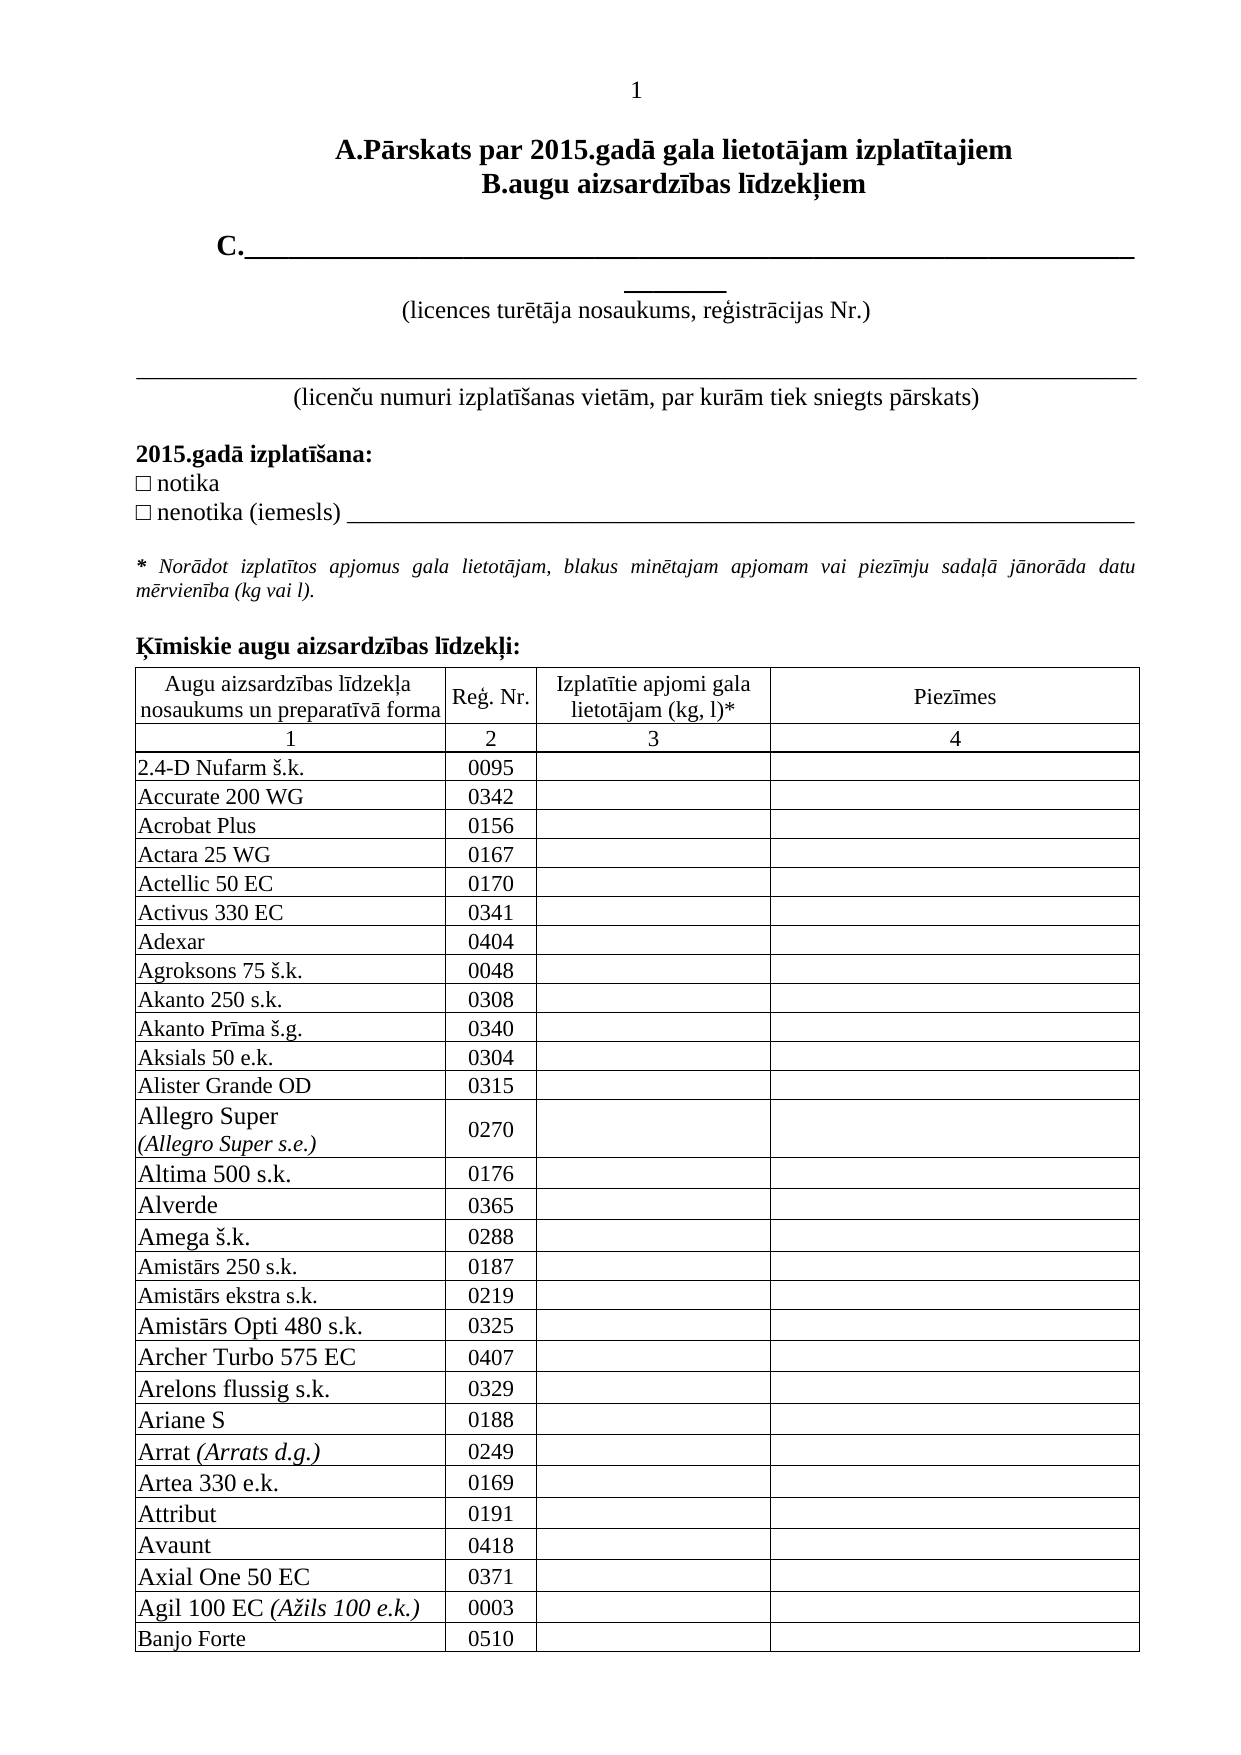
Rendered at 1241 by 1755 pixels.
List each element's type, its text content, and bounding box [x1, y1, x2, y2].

table_cell [771, 984, 1139, 1012]
table_cell Axial One 50 EC [136, 1560, 445, 1591]
table_cell 0329 [446, 1372, 536, 1403]
table_cell [537, 1404, 770, 1434]
table_cell [537, 1158, 770, 1188]
table_cell [537, 926, 770, 954]
subtitle ____________________________________________________________________ [136, 228, 1140, 295]
table_cell 0249 [446, 1435, 536, 1465]
table_cell 0510 [446, 1623, 536, 1651]
table_cell [771, 868, 1139, 896]
table_cell [537, 955, 770, 983]
table_cell [537, 839, 770, 867]
table_cell [537, 1435, 770, 1465]
table_cell [771, 1404, 1139, 1434]
table_cell [537, 810, 770, 838]
table_cell 0169 [446, 1466, 536, 1497]
table_cell [537, 1042, 770, 1070]
table_cell 2.4-D Nufarm š.k. [136, 753, 445, 780]
table_cell 0407 [446, 1341, 536, 1371]
table_cell [537, 781, 770, 809]
table_cell Ariane S [136, 1404, 445, 1434]
table_cell Alverde [136, 1189, 445, 1219]
table_cell [771, 1310, 1139, 1340]
table_cell 0342 [446, 781, 536, 809]
text * Norādot izplatītos apjomus gala lietotājam, blakus minētajam apjomam vai piezīmju sadaļā jānorāda datu mērvienība (kg vai l). [136, 554, 1140, 602]
table_cell 0340 [446, 1013, 536, 1041]
table_cell 0156 [446, 810, 536, 838]
table_cell 0191 [446, 1498, 536, 1528]
table_cell 0371 [446, 1560, 536, 1591]
table_cell Aksials 50 e.k. [136, 1042, 445, 1070]
table_cell Amistārs ekstra s.k. [136, 1281, 445, 1308]
table_cell Attribut [136, 1498, 445, 1528]
table_header Augu aizsardzības līdzekļa nosaukums un preparatīvā forma [136, 668, 445, 722]
table_cell [771, 1623, 1139, 1651]
table_cell 0095 [446, 753, 536, 780]
table_cell [537, 1013, 770, 1041]
table_cell Actara 25 WG [136, 839, 445, 867]
table_cell Arelons flussig s.k. [136, 1372, 445, 1403]
table_cell 2 [446, 724, 536, 751]
table_cell 0176 [446, 1158, 536, 1188]
table_cell 0341 [446, 897, 536, 925]
text ________________________________________________________________________________ [136, 353, 1137, 378]
table_cell [537, 868, 770, 896]
table_cell Alister Grande OD [136, 1071, 445, 1099]
table_cell Agil 100 EC (Ažils 100 e.k.) [136, 1592, 445, 1622]
table_cell Activus 330 EC [136, 897, 445, 925]
table_cell [771, 1042, 1139, 1070]
table_cell Archer Turbo 575 EC [136, 1341, 445, 1371]
table_cell [537, 1281, 770, 1308]
table_cell 0188 [446, 1404, 536, 1434]
table_cell [537, 984, 770, 1012]
table_cell Arrat (Arrats d.g.) [136, 1435, 445, 1465]
table_cell 0308 [446, 984, 536, 1012]
table_cell [771, 1372, 1139, 1403]
table_cell [771, 1529, 1139, 1559]
table_cell Altima 500 s.k. [136, 1158, 445, 1188]
table_cell 0003 [446, 1592, 536, 1622]
table_cell 0167 [446, 839, 536, 867]
subtitle augu aizsardzības līdzekļiem [136, 166, 1137, 199]
table_cell [771, 1071, 1139, 1099]
table_cell [537, 1341, 770, 1371]
table_cell [537, 753, 770, 780]
table_cell [537, 1252, 770, 1279]
table_cell 1 [136, 724, 445, 751]
table_cell 3 [537, 724, 770, 751]
table_cell [537, 1623, 770, 1651]
table_cell [537, 1220, 770, 1251]
table_cell [537, 897, 770, 925]
table_cell 0270 [446, 1100, 536, 1157]
table_cell 0288 [446, 1220, 536, 1251]
table_cell Actellic 50 EC [136, 868, 445, 896]
table_cell [771, 955, 1139, 983]
table_cell [771, 926, 1139, 954]
text Ķīmiskie augu aizsardzības līdzekļi: [136, 631, 1137, 660]
table_cell Acrobat Plus [136, 810, 445, 838]
table_cell [537, 1372, 770, 1403]
table_cell [771, 1341, 1139, 1371]
table_cell 0170 [446, 868, 536, 896]
table_cell 0404 [446, 926, 536, 954]
table_cell [771, 781, 1139, 809]
table_cell Avaunt [136, 1529, 445, 1559]
table_cell 0304 [446, 1042, 536, 1070]
table_cell 0048 [446, 955, 536, 983]
table_cell [537, 1560, 770, 1591]
table_cell Allegro Super (Allegro Super s.e.) [136, 1100, 445, 1157]
table_cell [771, 1158, 1139, 1188]
table_cell 4 [771, 724, 1139, 751]
table_cell [537, 1189, 770, 1219]
table_cell [771, 1592, 1139, 1622]
table_cell [771, 810, 1139, 838]
table_cell [771, 897, 1139, 925]
table_cell Artea 330 e.k. [136, 1466, 445, 1497]
text □ nenotika (iemesls) _______________________________________________________________ [136, 497, 1137, 525]
table_cell [771, 1100, 1139, 1157]
table_cell [537, 1592, 770, 1622]
text □ notika [136, 468, 1137, 497]
table_cell [537, 1071, 770, 1099]
table_cell Akanto Prīma š.g. [136, 1013, 445, 1041]
table_cell [771, 1013, 1139, 1041]
text (licences turētāja nosaukums, reģistrācijas Nr.) [136, 295, 1137, 324]
table_cell [771, 1560, 1139, 1591]
table_cell 0315 [446, 1071, 536, 1099]
table_cell 0418 [446, 1529, 536, 1559]
table_header Piezīmes [771, 668, 1139, 722]
table_cell [537, 1100, 770, 1157]
table_cell Amistārs 250 s.k. [136, 1252, 445, 1279]
subtitle Pārskats par 2015.gadā gala lietotājam izplatītajiem [136, 132, 1137, 166]
table_cell 0187 [446, 1252, 536, 1279]
table_cell [771, 1466, 1139, 1497]
table_cell 0365 [446, 1189, 536, 1219]
table_cell Amega š.k. [136, 1220, 445, 1251]
text 2015.gadā izplatīšana: [136, 439, 1137, 468]
table_cell [771, 1281, 1139, 1308]
table_cell Banjo Forte [136, 1623, 445, 1651]
table_cell 0219 [446, 1281, 536, 1308]
table_cell Amistārs Opti 480 s.k. [136, 1310, 445, 1340]
table_cell [771, 1498, 1139, 1528]
table_cell [771, 1189, 1139, 1219]
table_cell [771, 1435, 1139, 1465]
table_cell [537, 1498, 770, 1528]
table_cell Akanto 250 s.k. [136, 984, 445, 1012]
table_cell [771, 839, 1139, 867]
table_cell Agroksons 75 š.k. [136, 955, 445, 983]
table_header Reģ. Nr. [446, 668, 536, 722]
table_cell 0325 [446, 1310, 536, 1340]
table_cell [537, 1466, 770, 1497]
table_cell [771, 1252, 1139, 1279]
table_cell Adexar [136, 926, 445, 954]
table_cell [537, 1529, 770, 1559]
table_cell [771, 1220, 1139, 1251]
table_cell Accurate 200 WG [136, 781, 445, 809]
table_cell [537, 1310, 770, 1340]
text (licenču numuri izplatīšanas vietām, par kurām tiek sniegts pārskats) [136, 382, 1137, 410]
table_cell [771, 753, 1139, 780]
table_header Izplatītie apjomi gala lietotājam (kg, l)* [537, 668, 770, 722]
